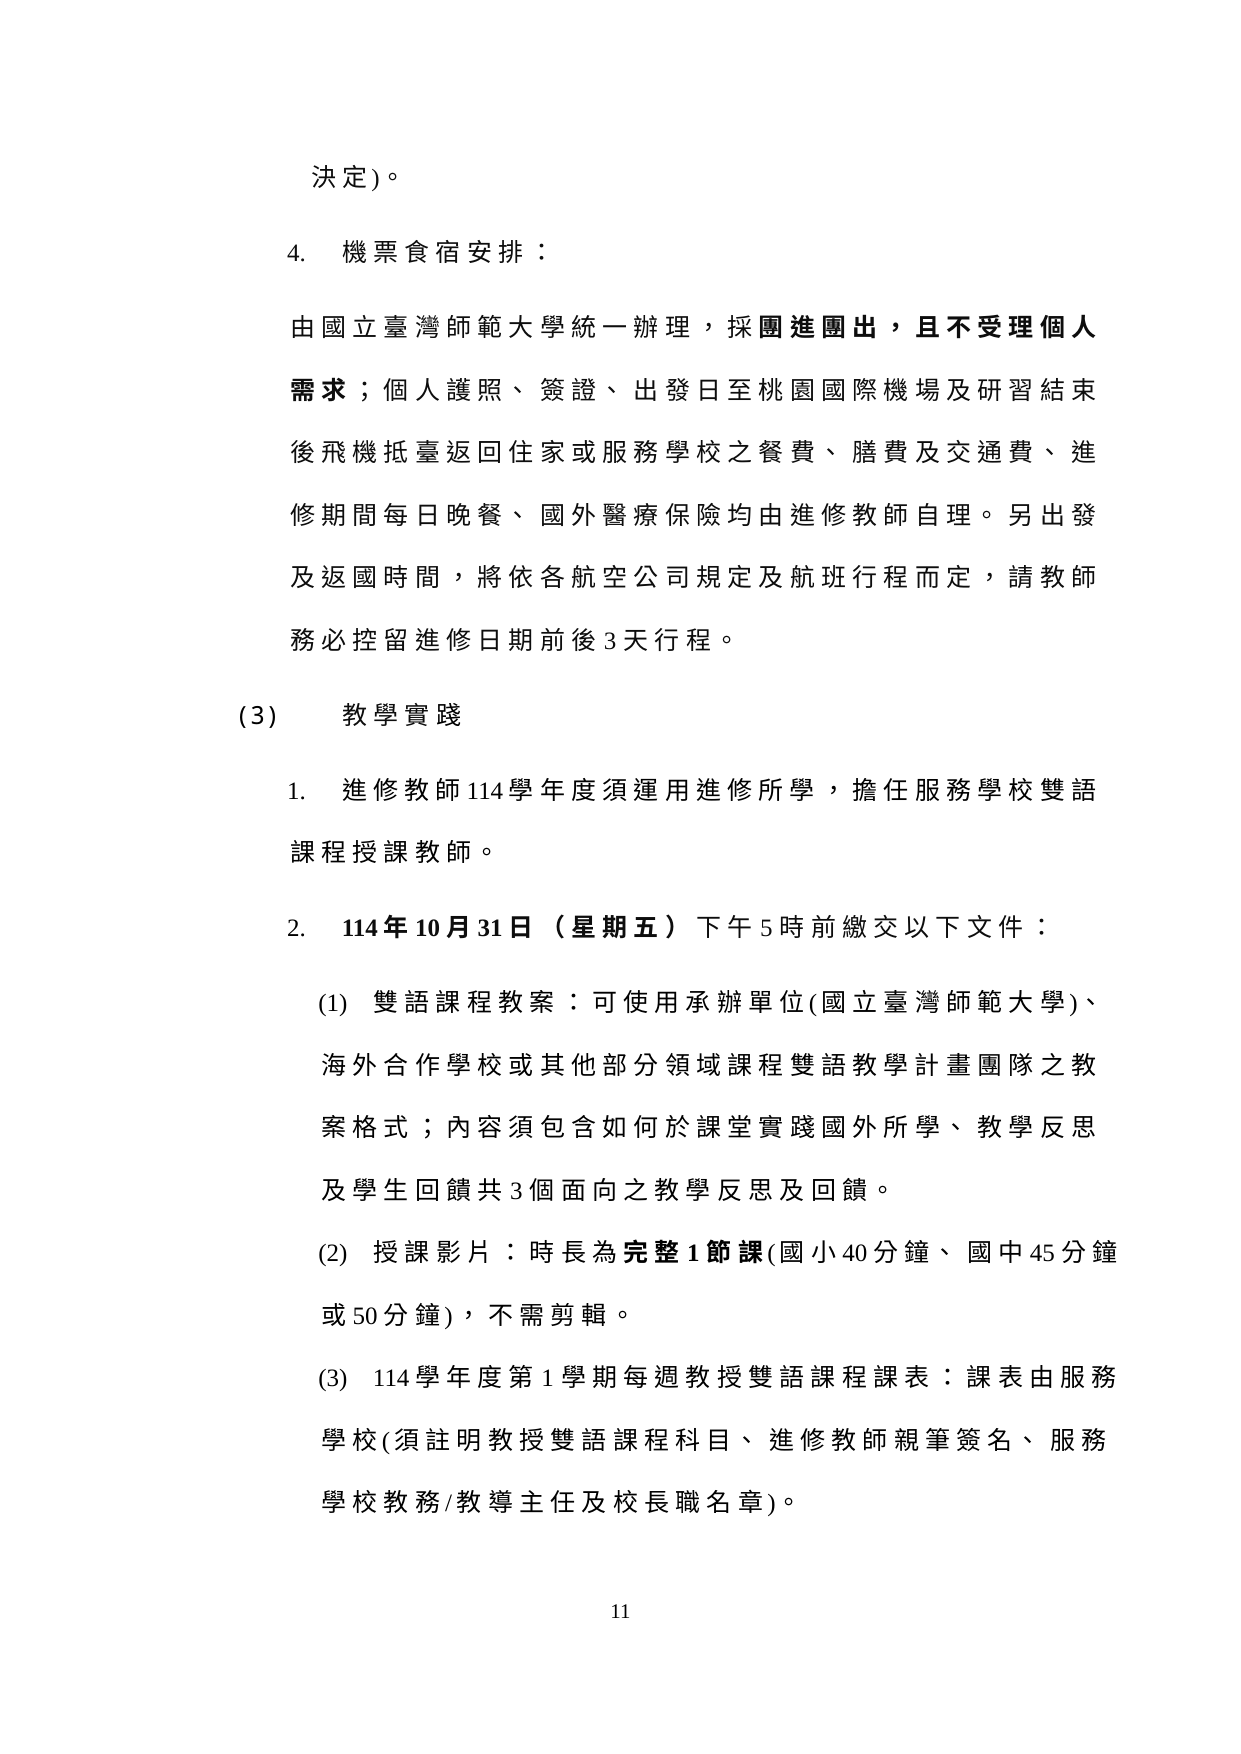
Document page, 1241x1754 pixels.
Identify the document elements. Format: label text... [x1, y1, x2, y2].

list 114年10月31日（星期五）下午5時前繳交以下文件： [279, 884, 1120, 947]
list 雙語課程教案：可使用承辦單位(國立臺灣師範大學)、海外合作學校或其他部分領域課程雙語教學計畫團隊之教案格式；內容須包含如何於課堂實踐國外所學、教學反思及學生回饋共3個面向之教學反思及回饋。 [311, 959, 1120, 1209]
list 進修教師114學年度須運用進修所學，擔任服務學校雙語課程授課教師。 [279, 747, 1120, 872]
text 由國立臺灣師範大學統一辦理，採團進團出，且不受理個人需求；個人護照、簽證、出發日至桃園國際機場及研習結束後飛機抵臺返回住家或服務學校之餐費、膳費及交通費、進修期間每日晚餐、國外醫療保險均由進修教師自理。另出發及返國時間，將依各航空公司規定及航班行程而定，請教師務必控留進修日期前後3天行程。 [279, 284, 1120, 659]
list 114學年度第1學期每週教授雙語課程課表：課表由服務學校(須註明教授雙語課程科目、進修教師親筆簽名、服務學校教務/教導主任及校長職名章)。 [311, 1334, 1120, 1522]
list 決定)。 [308, 134, 1120, 197]
list 授課影片：時長為完整1節課(國小40分鐘、國中45分鐘或50分鐘)，不需剪輯。 [311, 1209, 1120, 1334]
list 教學實踐 [229, 672, 1120, 734]
list 機票食宿安排： [279, 209, 1120, 272]
